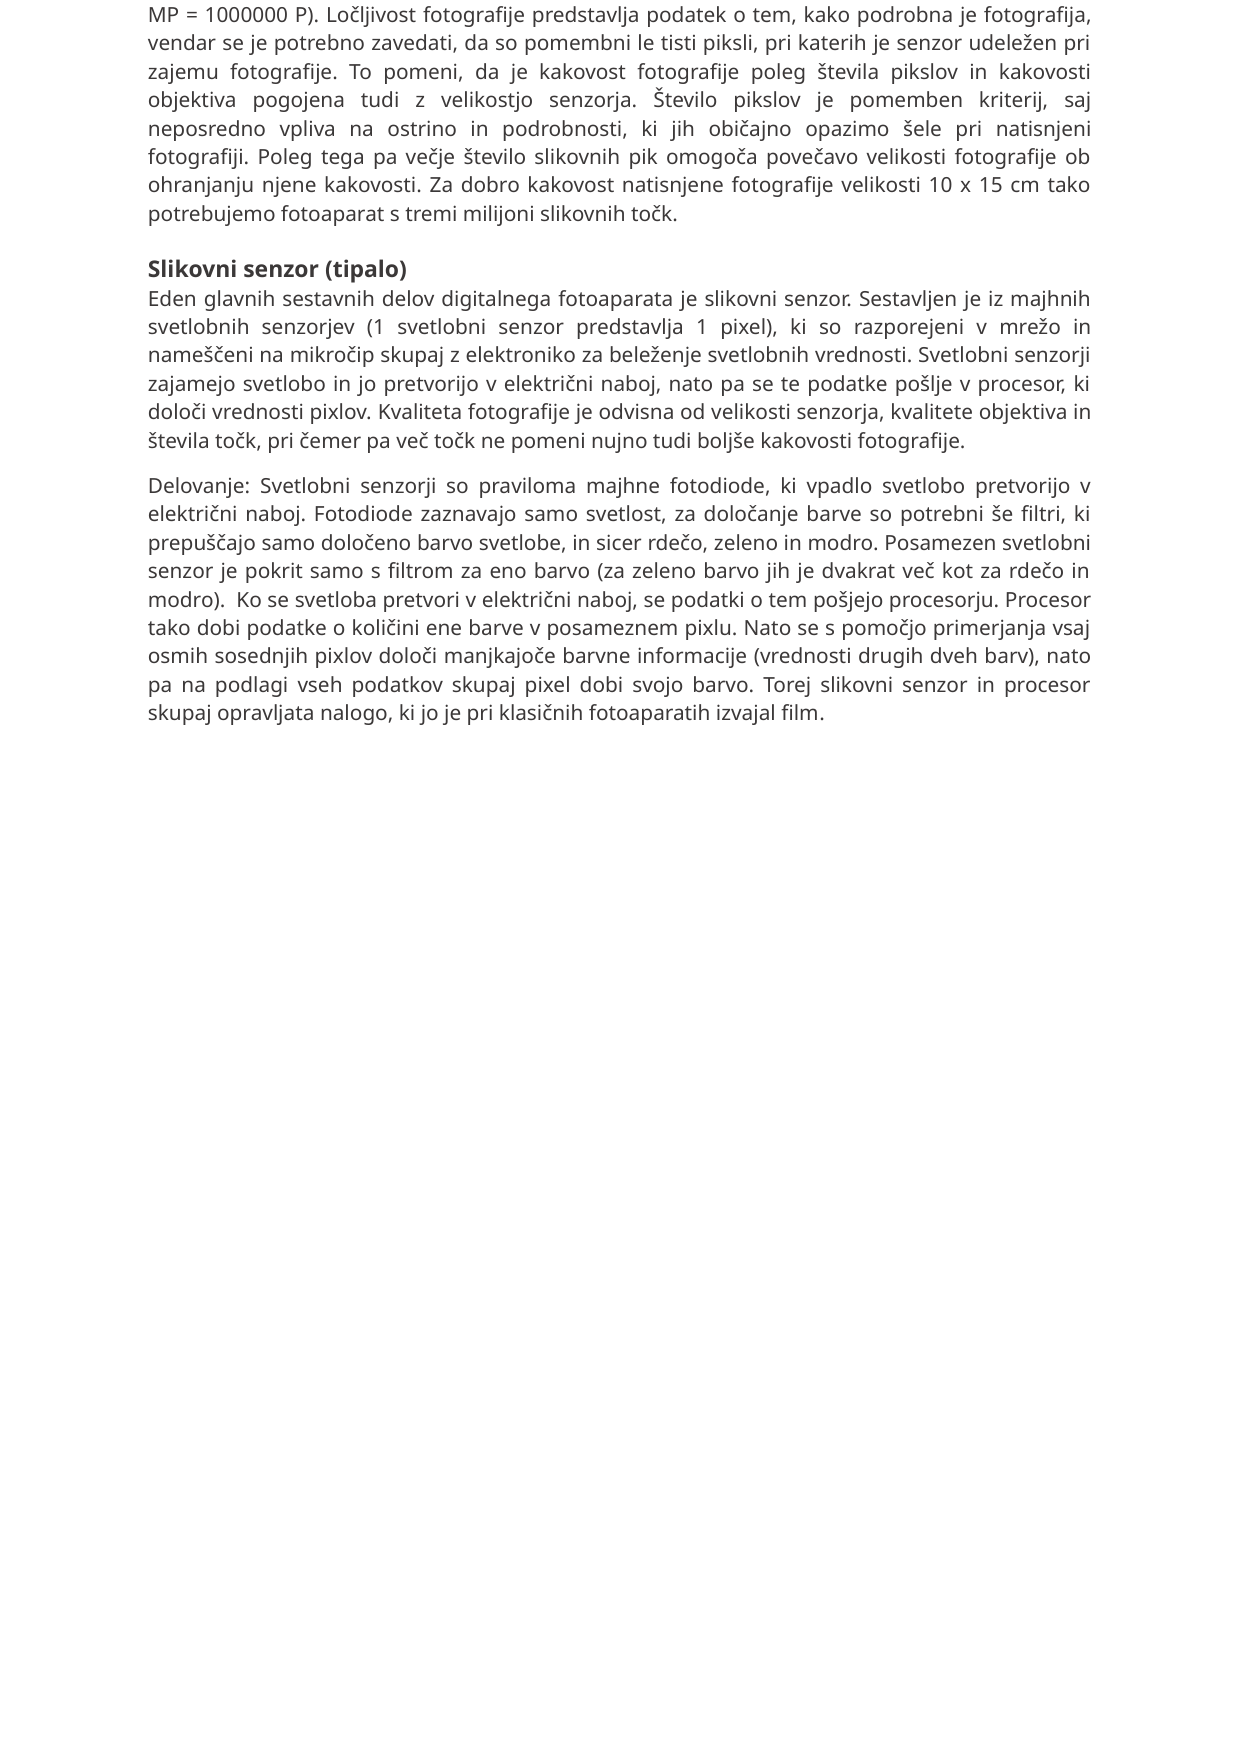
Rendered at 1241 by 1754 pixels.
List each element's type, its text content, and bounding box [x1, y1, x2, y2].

text MP = 1000000 P). Ločljivost fotografije predstavlja podatek o tem, kako podrobna je fotografija, vendar se je potrebno zavedati, da so pomembni le tisti piksli, pri katerih je senzor udeležen pri zajemu fotografije. To pomeni, da je kakovost fotografije poleg števila pikslov in kakovosti objektiva pogojena tudi z velikostjo senzorja. Število pikslov je pomemben kriterij, saj neposredno vpliva na ostrino in podrobnosti, ki jih običajno opazimo šele pri natisnjeni fotografiji. Poleg tega pa večje število slikovnih pik omogoča povečavo velikosti fotografije ob ohranjanju njene kakovosti. Za dobro kakovost natisnjene fotografije velikosti 10 x 15 cm tako potrebujemo fotoaparat s tremi milijoni slikovnih točk. [148, 0, 1092, 227]
text Eden glavnih sestavnih delov digitalnega fotoaparata je slikovni senzor. Sestavljen je iz majhnih svetlobnih senzorjev (1 svetlobni senzor predstavlja 1 pixel), ki so razporejeni v mrežo in nameščeni na mikročip skupaj z elektroniko za beleženje svetlobnih vrednosti. Svetlobni senzorji zajamejo svetlobo in jo pretvorijo v električni naboj, nato pa se te podatke pošlje v procesor, ki določi vrednosti pixlov. Kvaliteta fotografije je odvisna od velikosti senzorja, kvalitete objektiva in števila točk, pri čemer pa več točk ne pomeni nujno tudi boljše kakovosti fotografije. [148, 284, 1092, 454]
subtitle Slikovni senzor (tipalo) [148, 252, 1092, 284]
text Delovanje: Svetlobni senzorji so praviloma majhne fotodiode, ki vpadlo svetlobo pretvorijo v električni naboj. Fotodiode zaznavajo samo svetlost, za določanje barve so potrebni še filtri, ki prepuščajo samo določeno barvo svetlobe, in sicer rdečo, zeleno in modro. Posamezen svetlobni senzor je pokrit samo s filtrom za eno barvo (za zeleno barvo jih je dvakrat več kot za rdečo in modro). Ko se svetloba pretvori v električni naboj, se podatki o tem pošjejo procesorju. Procesor tako dobi podatke o količini ene barve v posameznem pixlu. Nato se s pomočjo primerjanja vsaj osmih sosednjih pixlov določi manjkajoče barvne informacije (vrednosti drugih dveh barv), nato pa na podlagi vseh podatkov skupaj pixel dobi svojo barvo. Torej slikovni senzor in procesor skupaj opravljata nalogo, ki jo je pri klasičnih fotoaparatih izvajal film. [148, 471, 1092, 727]
